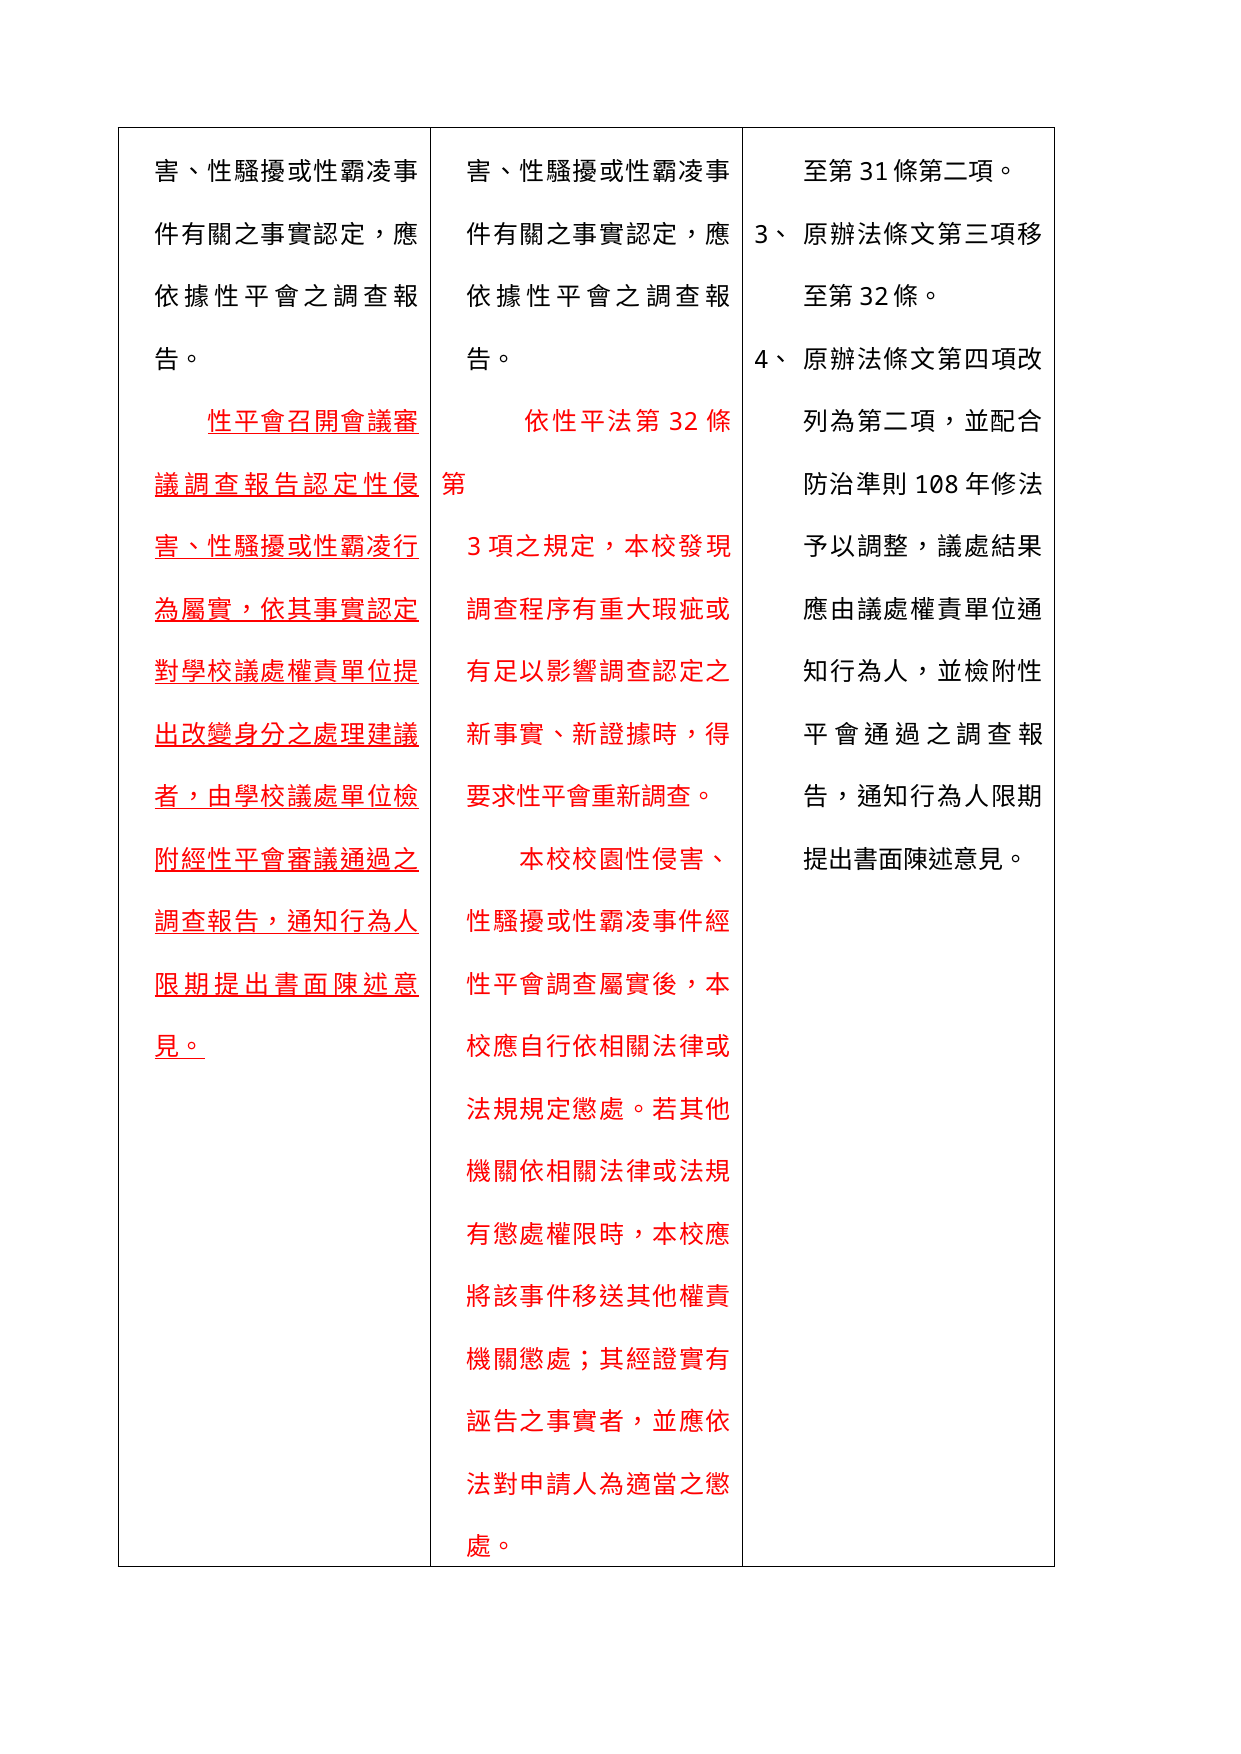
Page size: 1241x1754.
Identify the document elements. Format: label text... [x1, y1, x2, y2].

table_cell 條次變更，第一項未修正。 原辦法條文第二項移至第31條第二項。 原辦法條文第三項移至第32條。 原辦法條文第四項改列為第二項，並配合防治準則108年修法予以調整，議處結果應由議處權責單位通知行為人，並檢附性平會通過之調查報告，通知行為人限期提出書面陳述意見。 [743, 128, 1054, 1566]
table_cell 害、性騷擾或性霸凌事件有關之事實認定，應依據性平會之調查報告。 依性平法第32條第 3項之規定，本校發現調查程序有重大瑕疵或有足以影響調查認定之新事實、新證據時，得要求性平會重新調查。 本校校園性侵害、性騷擾或性霸凌事件經性平會調查屬實後，本校應自行依相關法律或法規規定懲處。若其他機關依相關法律或法規有懲處權限時，本校應將該事件移送其他權責機關懲處；其經證實有誣告之事實者，並應依法對申請人為適當之懲處。 [431, 128, 742, 1566]
table_cell 害、性騷擾或性霸凌事件有關之事實認定，應依據性平會之調查報告。 性平會召開會議審議調查報告認定性侵害、性騷擾或性霸凌行為屬實，依其事實認定對學校議處權責單位提出改變身分之處理建議者，由學校議處單位檢附經性平會審議通過之調查報告，通知行為人限期提出書面陳述意見。 [119, 128, 430, 1566]
